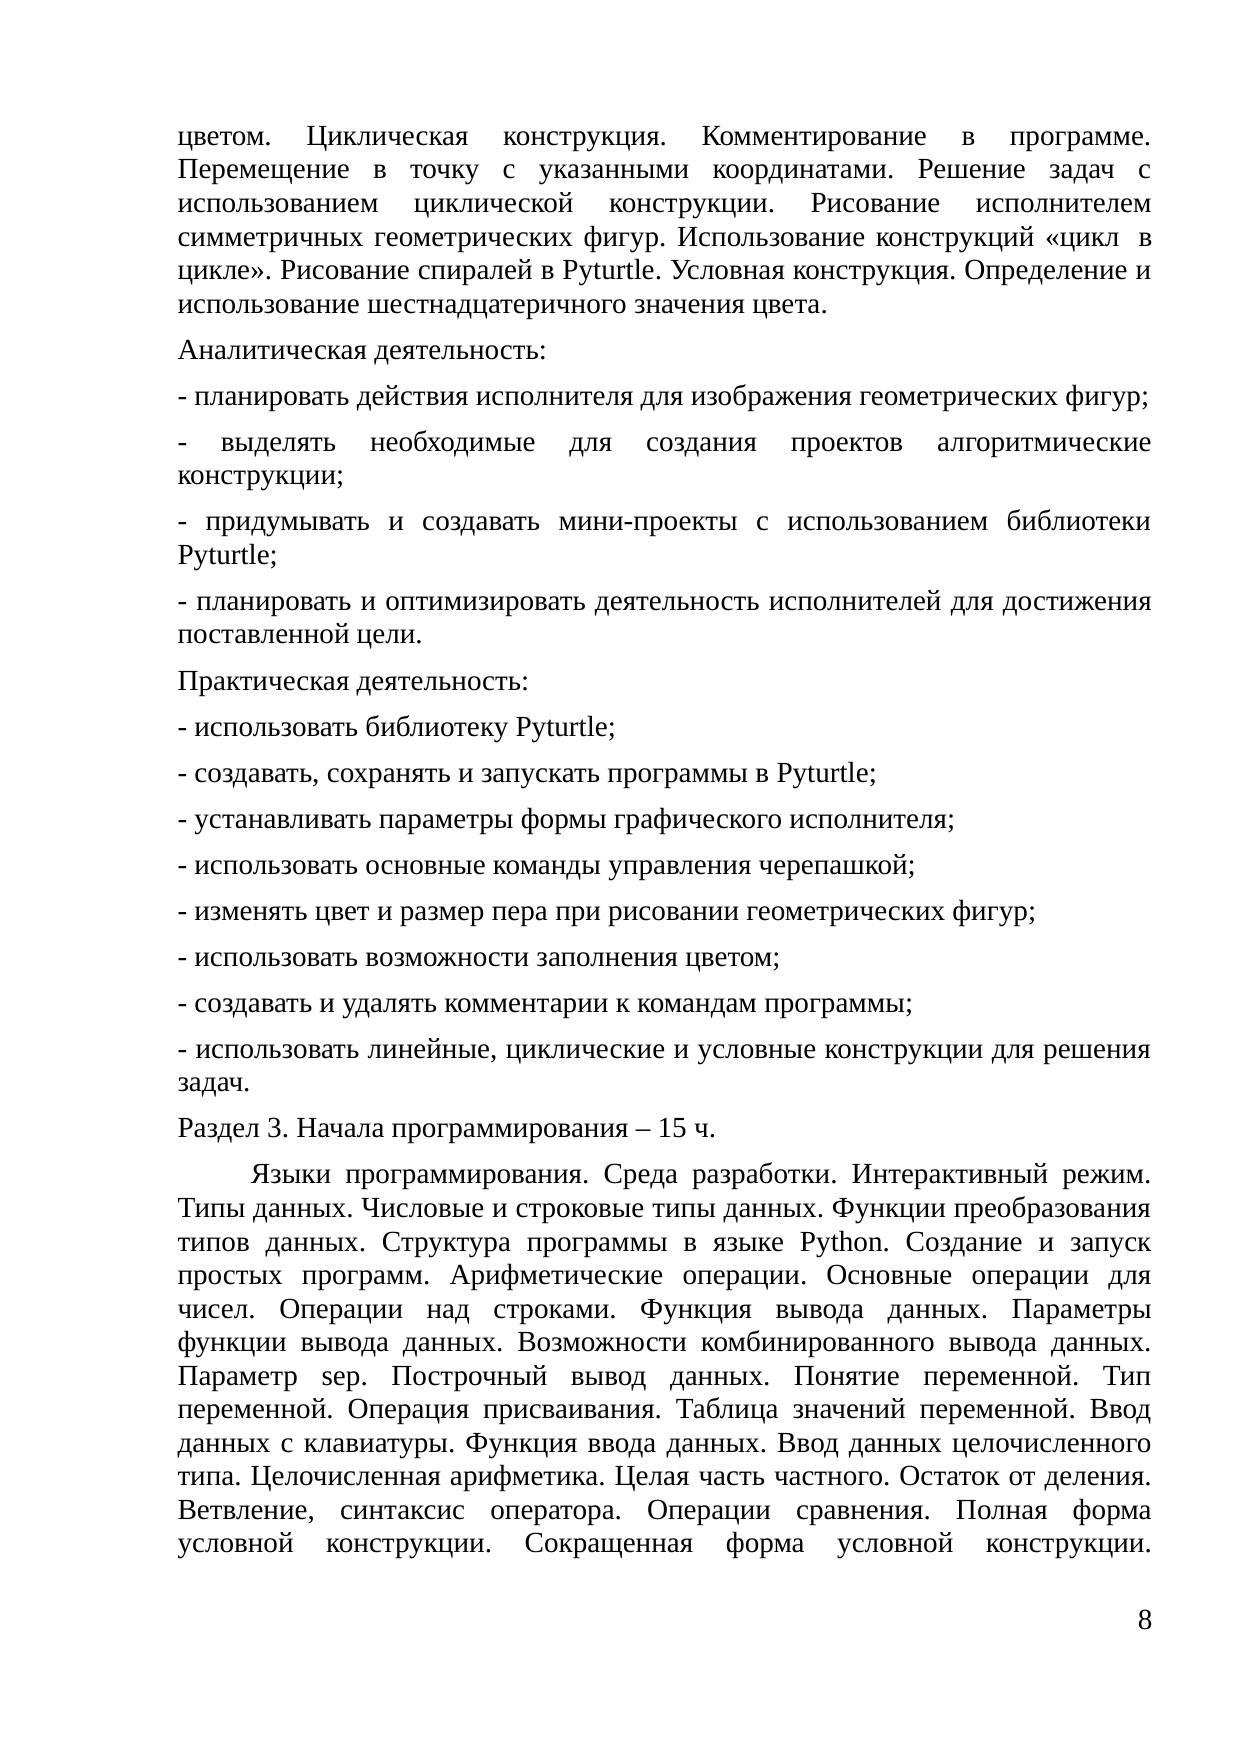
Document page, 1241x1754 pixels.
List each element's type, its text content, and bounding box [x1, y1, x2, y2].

text Аналитическая деятельность: [177, 332, 1152, 365]
text - придумывать и создавать мини-проекты с использованием библиотеки Pyturtle; [177, 503, 1152, 571]
text Раздел 3. Начала программирования – 15 ч. [177, 1111, 1152, 1144]
text - планировать действия исполнителя для изображения геометрических фигур; [177, 378, 1152, 411]
text - использовать основные команды управления черепашкой; [177, 847, 1152, 880]
text - изменять цвет и размер пера при рисовании геометрических фигур; [177, 893, 1152, 926]
text - выделять необходимые для создания проектов алгоритмические конструкции; [177, 424, 1152, 491]
text - использовать линейные, циклические и условные конструкции для решения задач. [177, 1031, 1152, 1098]
text Практическая деятельность: [177, 663, 1152, 696]
text - использовать библиотеку Pyturtle; [177, 709, 1152, 742]
text - устанавливать параметры формы графического исполнителя; [177, 801, 1152, 834]
text цветом. Циклическая конструкция. Комментирование в программе. Перемещение в точку с указанными координатами. Решение задач с использованием циклической конструкции. Рисование исполнителем симметричных геометрических фигур. Использование конструкций «цикл в цикле». Рисование спиралей в Pyturtle. Условная конструкция. Определение и использование шестнадцатеричного значения цвета. [177, 118, 1152, 319]
text - создавать, сохранять и запускать программы в Pyturtle; [177, 755, 1152, 788]
text Языки программирования. Среда разработки. Интерактивный режим. Типы данных. Числовые и строковые типы данных. Функции преобразования типов данных. Структура программы в языке Python. Создание и запуск простых программ. Арифметические операции. Основные операции для чисел. Операции над строками. Функция вывода данных. Параметры функции вывода данных. Возможности комбинированного вывода данных. Параметр sep. Построчный вывод данных. Понятие переменной. Тип переменной. Операция присваивания. Таблица значений переменной. Ввод данных с клавиатуры. Функция ввода данных. Ввод данных целочисленного типа. Целочисленная арифметика. Целая часть частного. Остаток от деления. Ветвление, синтаксис оператора. Операции сравнения. Полная форма условной конструкции. Сокращенная форма условной конструкции. [177, 1157, 1152, 1559]
text - использовать возможности заполнения цветом; [177, 939, 1152, 972]
text - создавать и удалять комментарии к командам программы; [177, 985, 1152, 1018]
text - планировать и оптимизировать деятельность исполнителей для достижения поставленной цели. [177, 583, 1152, 650]
